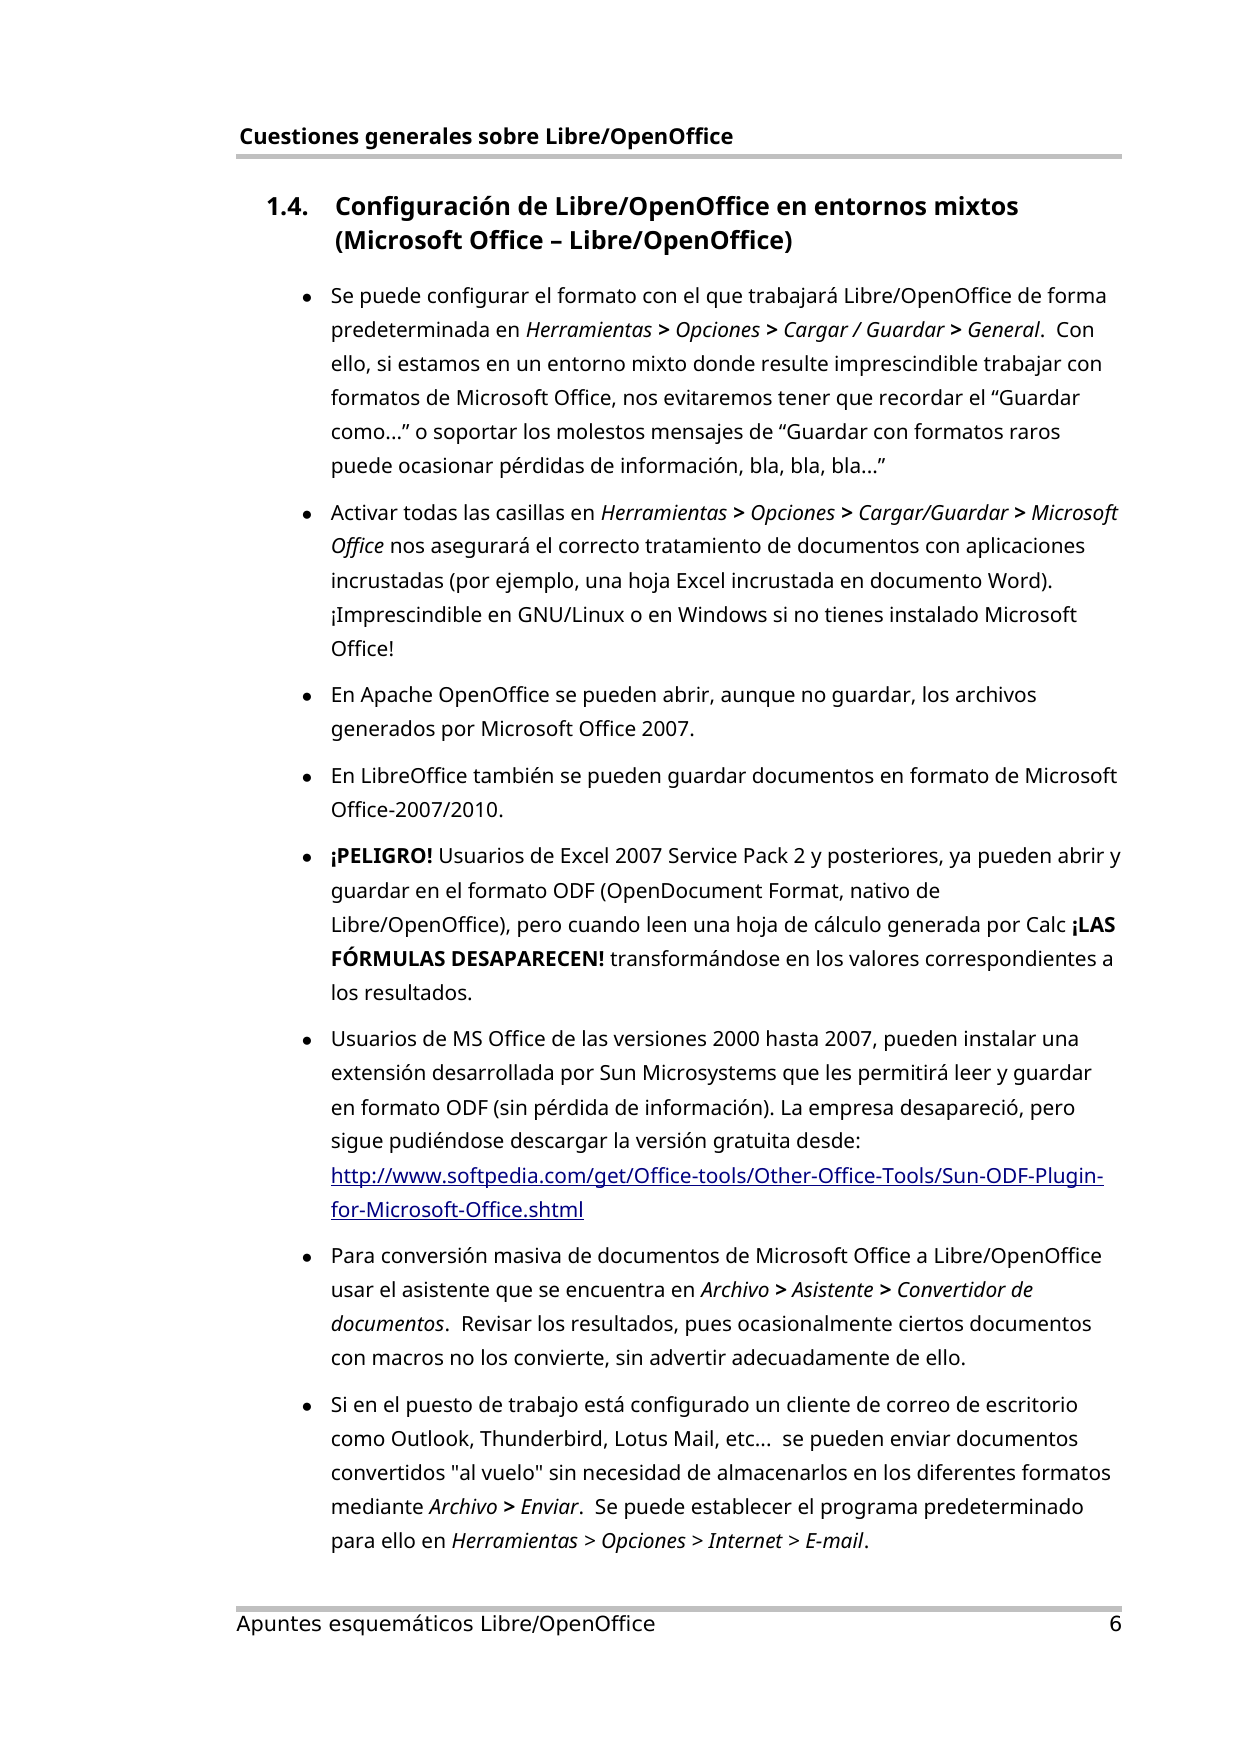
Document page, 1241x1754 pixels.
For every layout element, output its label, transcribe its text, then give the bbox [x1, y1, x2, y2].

list Si en el puesto de trabajo está configurado un cliente de correo de escritorio como Outlook, Thunderbird, Lotus Mail, etc... se pueden enviar documentos convertidos "al vuelo" sin necesidad de almacenarlos en los diferentes formatos mediante Archivo > Enviar. Se puede establecer el programa predeterminado para ello en Herramientas > Opciones > Internet > E-mail. [301, 1390, 1122, 1555]
list ¡PELIGRO! Usuarios de Excel 2007 Service Pack 2 y posteriores, ya pueden abrir y guardar en el formato ODF (OpenDocument Format, nativo de Libre/OpenOffice), pero cuando leen una hoja de cálculo generada por Calc ¡LAS FÓRMULAS DESAPARECEN! transformándose en los valores correspondientes a los resultados. [301, 842, 1122, 1006]
list Se puede configurar el formato con el que trabajará Libre/OpenOffice de forma predeterminada en Herramientas > Opciones > Cargar / Guardar > General. Con ello, si estamos en un entorno mixto donde resulte imprescindible trabajar con formatos de Microsoft Office, nos evitaremos tener que recordar el “Guardar como...” o soportar los molestos mensajes de “Guardar con formatos raros puede ocasionar pérdidas de información, bla, bla, bla...” [301, 281, 1122, 479]
list En LibreOffice también se pueden guardar documentos en formato de Microsoft Office-2007/2010. [301, 761, 1122, 823]
subtitle Configuración de Libre/OpenOffice en entornos mixtos (Microsoft Office – Libre/OpenOffice) [266, 188, 1122, 257]
list Para conversión masiva de documentos de Microsoft Office a Libre/OpenOffice usar el asistente que se encuentra en Archivo > Asistente > Convertidor de documentos. Revisar los resultados, pues ocasionalmente ciertos documentos con macros no los convierte, sin advertir adecuadamente de ello. [301, 1241, 1122, 1372]
list Usuarios de MS Office de las versiones 2000 hasta 2007, pueden instalar una extensión desarrollada por Sun Microsystems que les permitirá leer y guardar en formato ODF (sin pérdida de información). La empresa desapareció, pero sigue pudiéndose descargar la versión gratuita desde: http://www.softpedia.com/get/Office-tools/Other-Office-Tools/Sun-ODF-Plugin-for-Microsoft-Office.shtml [301, 1024, 1122, 1223]
list En Apache OpenOffice se pueden abrir, aunque no guardar, los archivos generados por Microsoft Office 2007. [301, 680, 1122, 743]
list Activar todas las casillas en Herramientas > Opciones > Cargar/Guardar > Microsoft Office nos asegurará el correcto tratamiento de documentos con aplicaciones incrustadas (por ejemplo, una hoja Excel incrustada en documento Word). ¡Imprescindible en GNU/Linux o en Windows si no tienes instalado Microsoft Office! [301, 498, 1122, 662]
